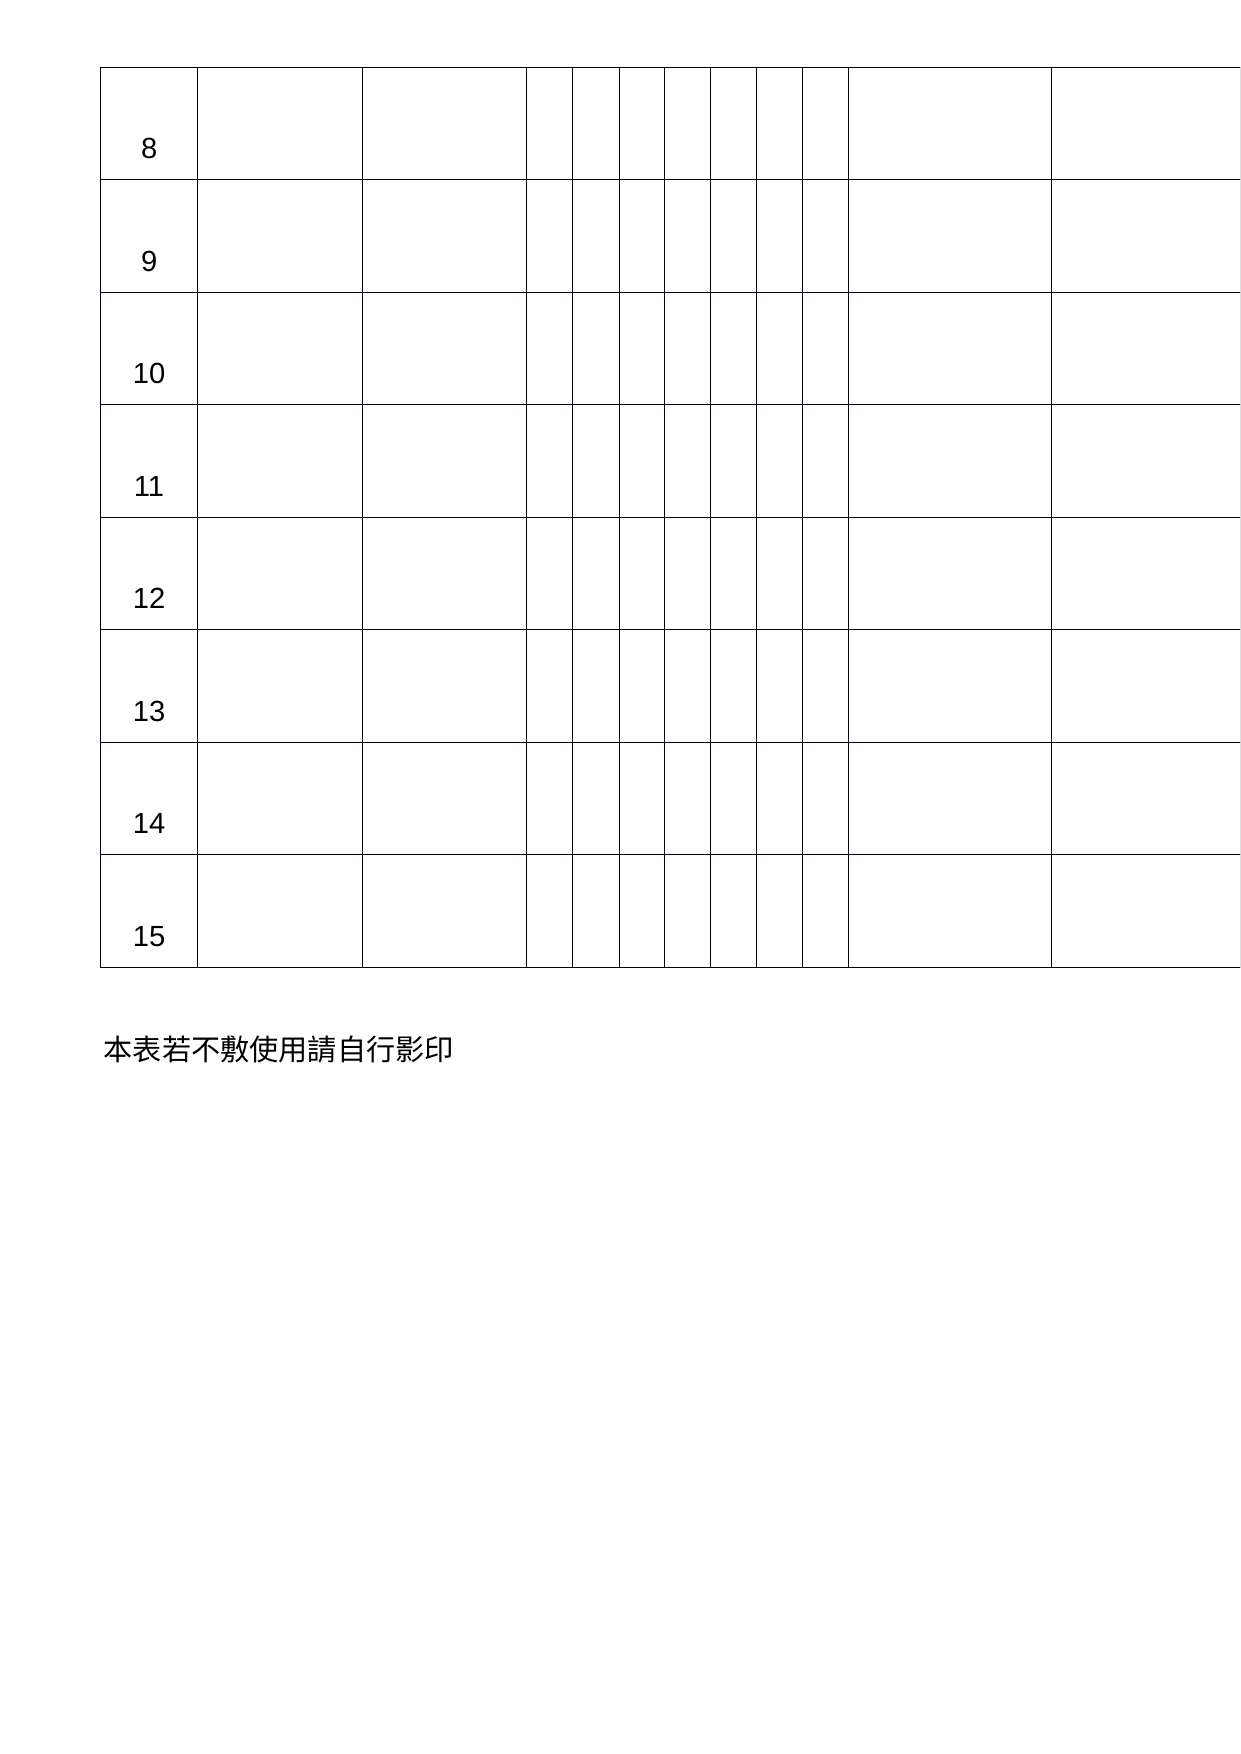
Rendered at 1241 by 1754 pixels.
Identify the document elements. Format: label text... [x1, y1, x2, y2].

table_cell [849, 743, 1051, 854]
table_cell [198, 855, 362, 967]
text 本表若不敷使用請自行影印 [103, 1004, 1167, 1079]
table_cell [620, 68, 664, 179]
table_cell 9 [101, 180, 197, 292]
table_cell [198, 68, 362, 179]
table_cell [665, 180, 710, 292]
table_cell [757, 405, 802, 517]
table_cell 12 [101, 518, 197, 629]
table_cell [757, 743, 802, 854]
table_cell [803, 405, 848, 517]
table_cell [757, 518, 802, 629]
table_cell [363, 855, 526, 967]
table_cell [527, 293, 572, 404]
table_cell [198, 743, 362, 854]
table_cell [665, 630, 710, 742]
table_cell [803, 180, 848, 292]
table_cell [573, 855, 619, 967]
table_cell [527, 180, 572, 292]
table_cell [620, 855, 664, 967]
table_cell [198, 405, 362, 517]
table_cell [711, 743, 756, 854]
table_cell [711, 518, 756, 629]
table_cell [363, 630, 526, 742]
table_cell 13 [101, 630, 197, 742]
table_cell [527, 518, 572, 629]
table_cell [665, 293, 710, 404]
table_cell [527, 405, 572, 517]
table_cell [757, 855, 802, 967]
table_cell [803, 68, 848, 179]
table_cell [665, 743, 710, 854]
table_cell [665, 855, 710, 967]
table_cell [665, 405, 710, 517]
table_cell [803, 293, 848, 404]
table_cell [363, 743, 526, 854]
table_cell [849, 293, 1051, 404]
table_cell [711, 293, 756, 404]
table_cell [757, 180, 802, 292]
table_cell [803, 518, 848, 629]
table_cell [573, 630, 619, 742]
table_cell [803, 743, 848, 854]
table_cell [849, 68, 1051, 179]
table_cell [849, 180, 1051, 292]
table_cell [803, 630, 848, 742]
table_cell [573, 68, 619, 179]
table_cell [1052, 405, 1240, 517]
table_cell [573, 180, 619, 292]
table_cell [849, 855, 1051, 967]
table_cell [527, 743, 572, 854]
table_cell [573, 743, 619, 854]
table_cell [363, 518, 526, 629]
table_cell [1052, 180, 1240, 292]
table_cell [849, 405, 1051, 517]
table_cell 11 [101, 405, 197, 517]
table_cell 10 [101, 293, 197, 404]
table_cell [1052, 630, 1240, 742]
table_cell 14 [101, 743, 197, 854]
table_cell [198, 293, 362, 404]
table_cell [1052, 743, 1240, 854]
table_cell [1052, 518, 1240, 629]
table_cell [711, 405, 756, 517]
table_cell [757, 293, 802, 404]
table_cell [620, 518, 664, 629]
table_cell [711, 855, 756, 967]
table_cell 8 [101, 68, 197, 179]
table_cell [665, 68, 710, 179]
table_cell [527, 68, 572, 179]
table_cell [711, 630, 756, 742]
table_cell [711, 68, 756, 179]
table_cell [1052, 855, 1240, 967]
table_cell [363, 68, 526, 179]
table_cell [757, 68, 802, 179]
table_cell [527, 630, 572, 742]
table_cell [620, 293, 664, 404]
table_cell [363, 180, 526, 292]
table_cell [198, 180, 362, 292]
table_cell [757, 630, 802, 742]
table_cell [573, 405, 619, 517]
table_cell [573, 293, 619, 404]
table_cell [620, 180, 664, 292]
table_cell [1052, 293, 1240, 404]
table_cell [363, 405, 526, 517]
table_cell [711, 180, 756, 292]
table_cell [803, 855, 848, 967]
table_cell [620, 405, 664, 517]
table_cell [620, 630, 664, 742]
table_cell [665, 518, 710, 629]
table_cell [198, 518, 362, 629]
table_cell [849, 630, 1051, 742]
table_cell [198, 630, 362, 742]
table_cell [1052, 68, 1240, 179]
table_cell 15 [101, 855, 197, 967]
table_cell [363, 293, 526, 404]
table_cell [849, 518, 1051, 629]
table_cell [527, 855, 572, 967]
table_cell [573, 518, 619, 629]
table_cell [620, 743, 664, 854]
